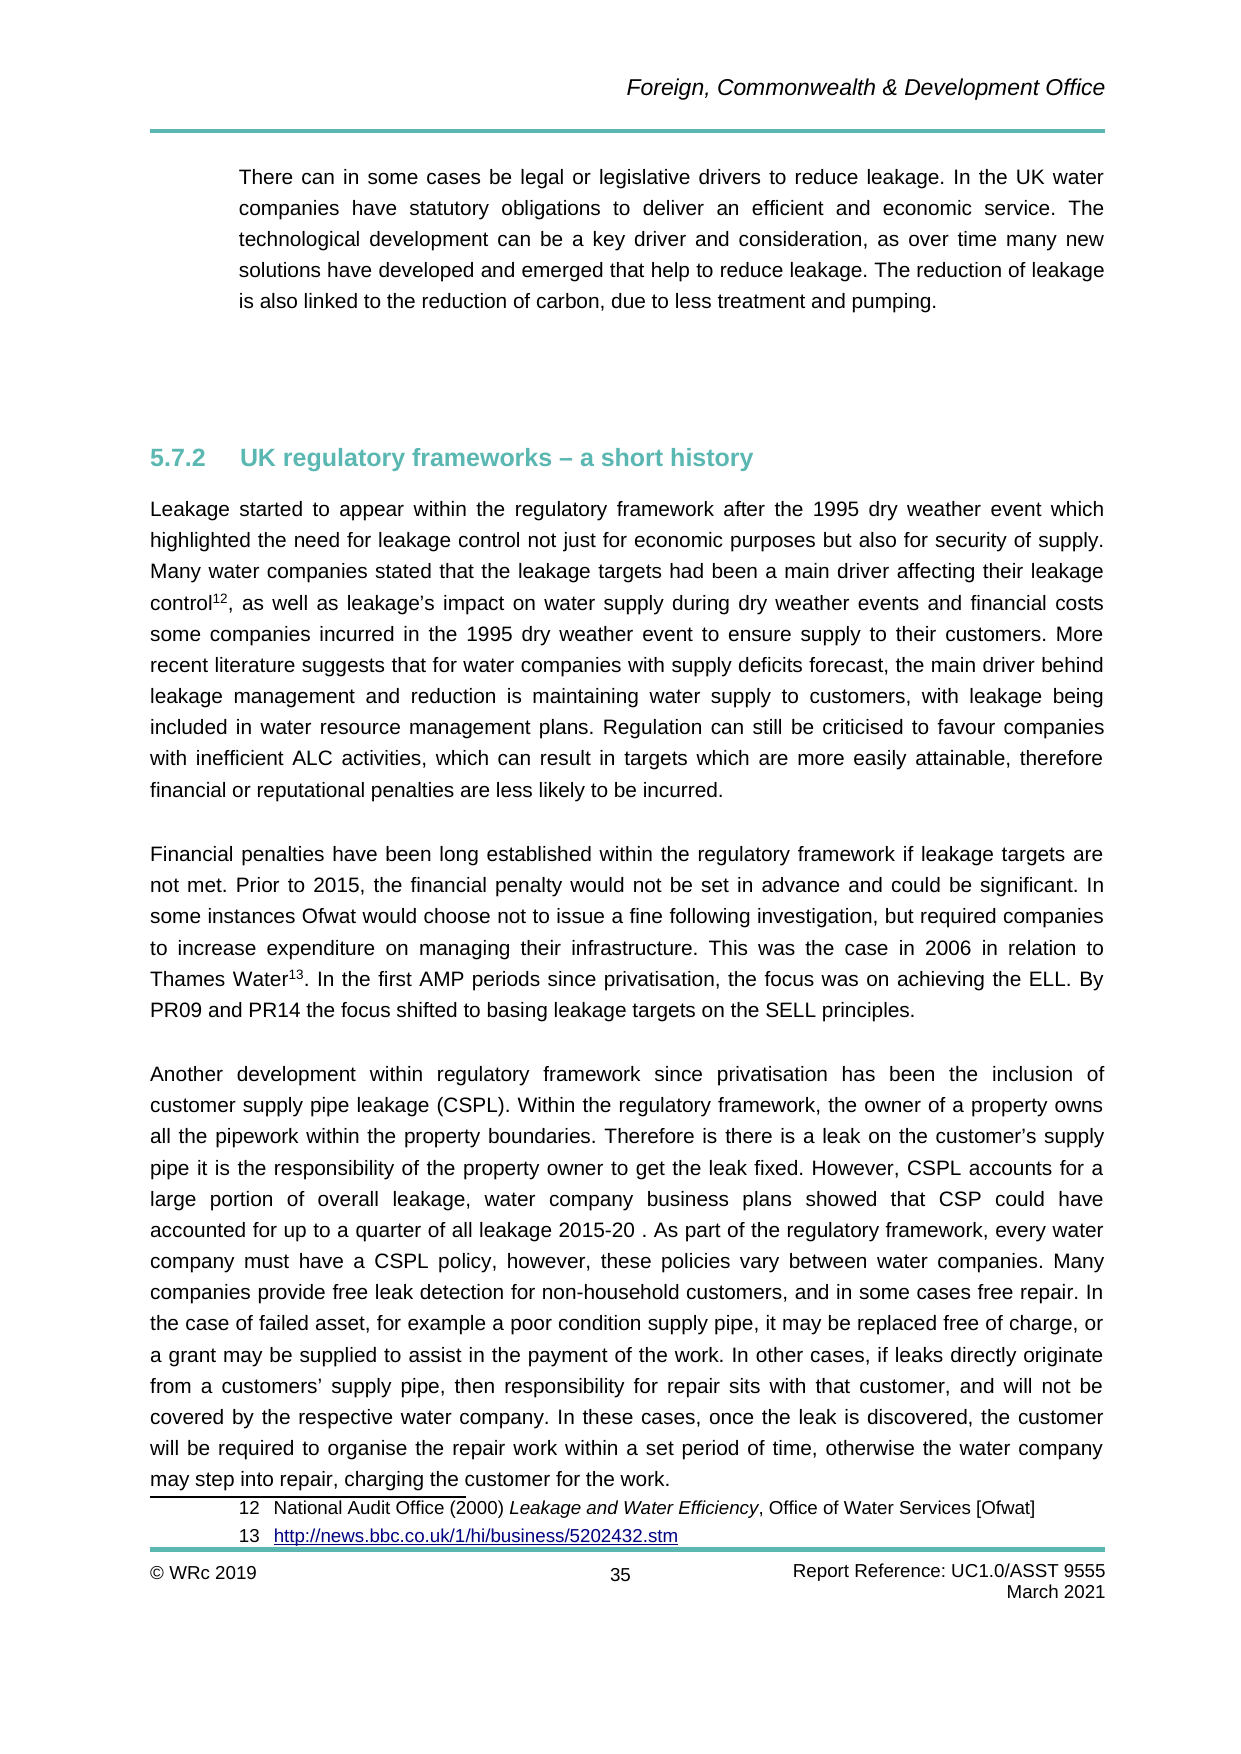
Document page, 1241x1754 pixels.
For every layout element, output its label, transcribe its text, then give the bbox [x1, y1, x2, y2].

subtitle UK regulatory frameworks – a short history [150, 443, 1105, 472]
text National Audit Office (2000) Leakage and Water Efficiency, Office of Water Services [Ofwat] [239, 1497, 1105, 1519]
text http://news.bbc.co.uk/1/hi/business/5202432.stm [239, 1525, 1105, 1547]
text Leakage started to appear within the regulatory framework after the 1995 dry weather event which highlighted the need for leakage control not just for economic purposes but also for security of supply. Many water companies stated that the leakage targets had been a main driver affecting their leakage control, as well as leakage’s impact on water supply during dry weather events and financial costs some companies incurred in the 1995 dry weather event to ensure supply to their customers. More recent literature suggests that for water companies with supply deficits forecast, the main driver behind leakage management and reduction is maintaining water supply to customers, with leakage being included in water resource management plans. Regulation can still be criticised to favour companies with inefficient ALC activities, which can result in targets which are more easily attainable, therefore financial or reputational penalties are less likely to be incurred. [150, 497, 1105, 801]
text There can in some cases be legal or legislative drivers to reduce leakage. In the UK water companies have statutory obligations to deliver an efficient and economic service. The technological development can be a key driver and consideration, as over time many new solutions have developed and emerged that help to reduce leakage. The reduction of leakage is also linked to the reduction of carbon, due to less treatment and pumping. [239, 165, 1105, 313]
text Another development within regulatory framework since privatisation has been the inclusion of customer supply pipe leakage (CSPL). Within the regulatory framework, the owner of a property owns all the pipework within the property boundaries. Therefore is there is a leak on the customer’s supply pipe it is the responsibility of the property owner to get the leak fixed. However, CSPL accounts for a large portion of overall leakage, water company business plans showed that CSP could have accounted for up to a quarter of all leakage 2015-20 . As part of the regulatory framework, every water company must have a CSPL policy, however, these policies vary between water companies. Many companies provide free leak detection for non-household customers, and in some cases free repair. In the case of failed asset, for example a poor condition supply pipe, it may be replaced free of charge, or a grant may be supplied to assist in the payment of the work. In other cases, if leaks directly originate from a customers’ supply pipe, then responsibility for repair sits with that customer, and will not be covered by the respective water company. In these cases, once the leak is discovered, the customer will be required to organise the repair work within a set period of time, otherwise the water company may step into repair, charging the customer for the work. [150, 1062, 1105, 1491]
text Financial penalties have been long established within the regulatory framework if leakage targets are not met. Prior to 2015, the financial penalty would not be set in advance and could be significant. In some instances Ofwat would choose not to issue a fine following investigation, but required companies to increase expenditure on managing their infrastructure. This was the case in 2006 in relation to Thames Water. In the first AMP periods since privatisation, the focus was on achieving the ELL. By PR09 and PR14 the focus shifted to basing leakage targets on the SELL principles. [150, 842, 1105, 1022]
